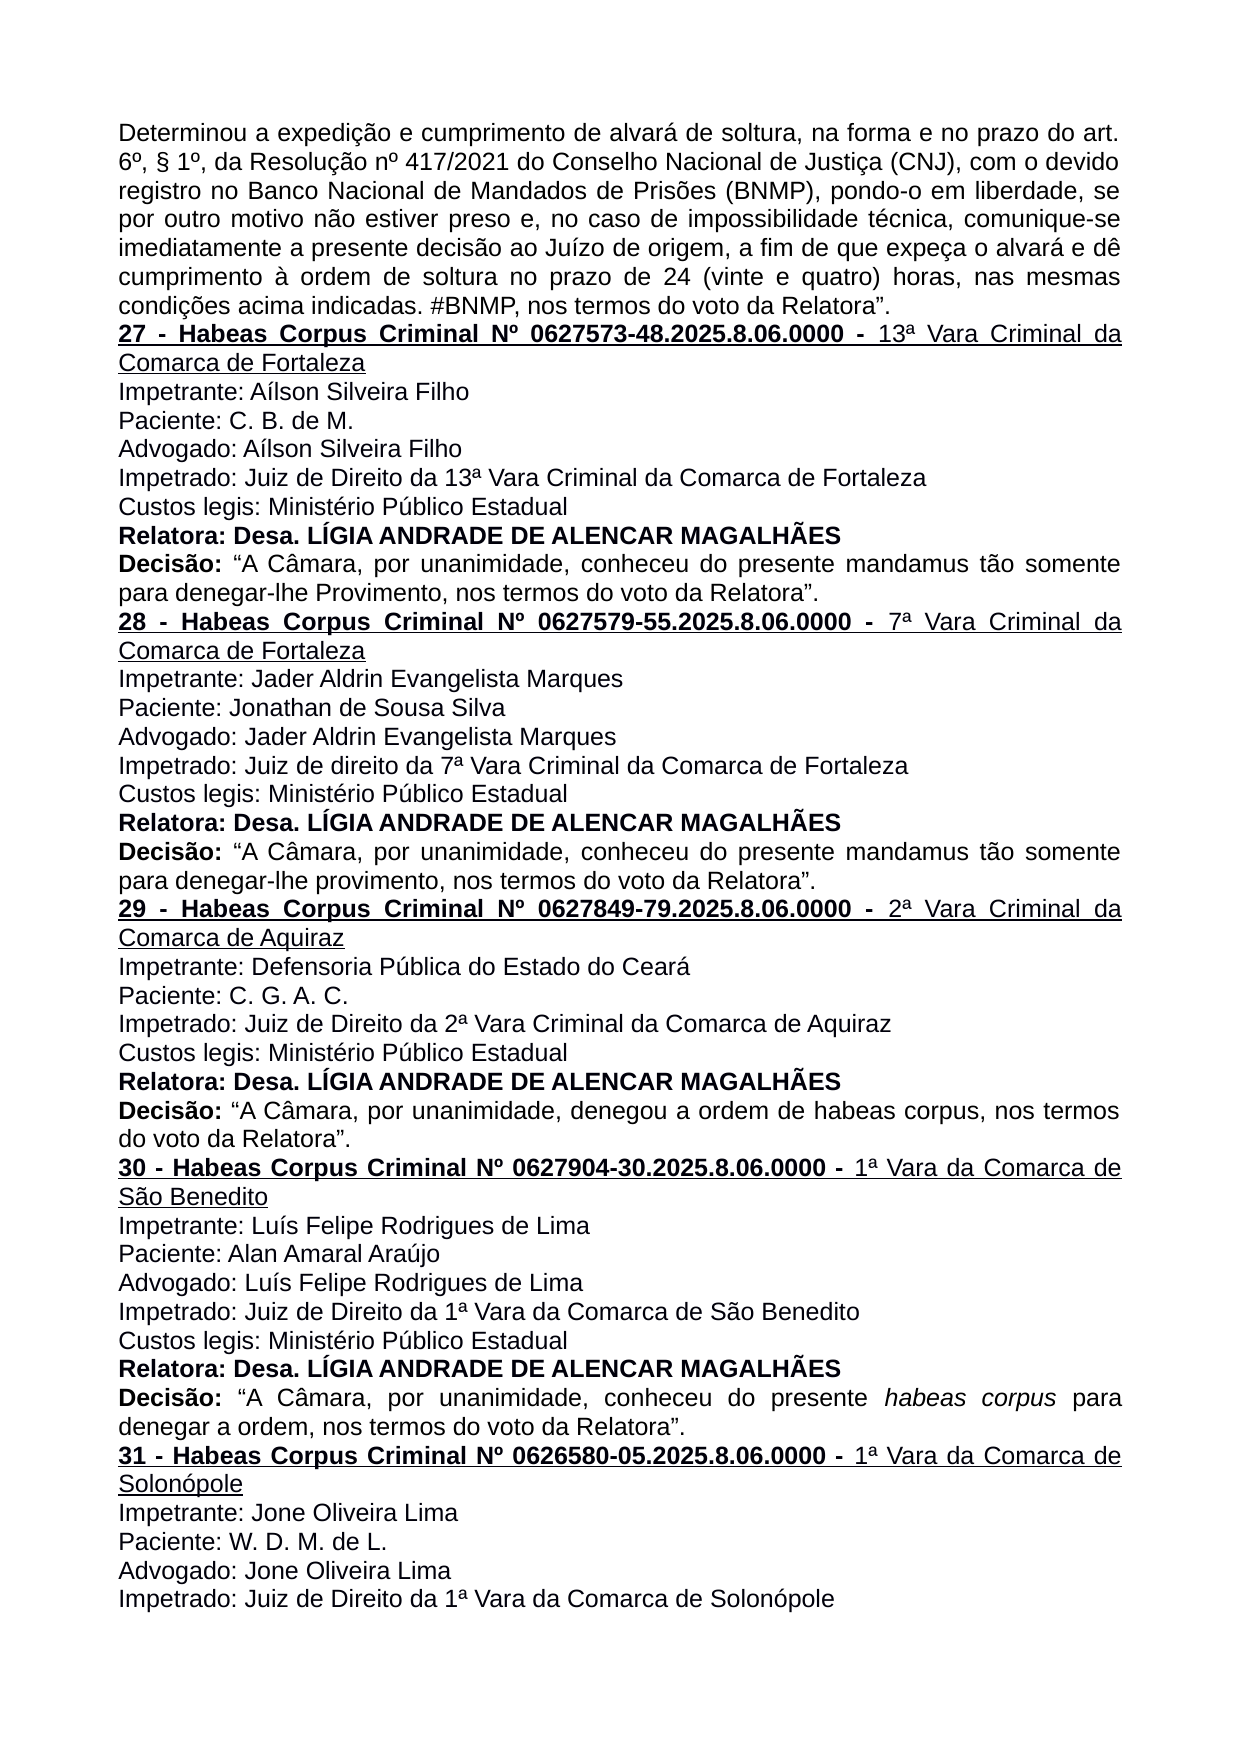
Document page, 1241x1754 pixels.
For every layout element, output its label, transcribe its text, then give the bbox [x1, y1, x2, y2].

text Paciente: C. G. A. C. [118, 981, 1122, 1009]
text Advogado: Jader Aldrin Evangelista Marques [118, 722, 1122, 751]
text Paciente: Alan Amaral Araújo [118, 1239, 1122, 1268]
text 27 - Habeas Corpus Criminal Nº 0627573-48.2025.8.06.0000 - 13ª Vara Criminal da [118, 319, 1122, 344]
text Custos legis: Ministério Público Estadual [118, 1038, 1122, 1067]
text Paciente: C. B. de M. [118, 406, 1122, 434]
text Decisão: “A Câmara, por unanimidade, conheceu do presente mandamus tão somente para denegar-lhe Provimento, nos termos do voto da Relatora”. [118, 549, 1122, 607]
text Custos legis: Ministério Público Estadual [118, 492, 1122, 521]
text Relatora: Desa. LÍGIA ANDRADE DE ALENCAR MAGALHÃES [118, 808, 1122, 837]
text 28 - Habeas Corpus Criminal Nº 0627579-55.2025.8.06.0000 - 7ª Vara Criminal da [118, 607, 1122, 632]
text Impetrante: Jone Oliveira Lima [118, 1498, 1122, 1527]
text Advogado: Luís Felipe Rodrigues de Lima [118, 1268, 1122, 1297]
text Impetrante: Luís Felipe Rodrigues de Lima [118, 1211, 1122, 1239]
text Advogado: Aílson Silveira Filho [118, 434, 1122, 463]
text Impetrado: Juiz de direito da 7ª Vara Criminal da Comarca de Fortaleza [118, 751, 1122, 779]
text Impetrante: Aílson Silveira Filho [118, 377, 1122, 406]
text Relatora: Desa. LÍGIA ANDRADE DE ALENCAR MAGALHÃES [118, 521, 1122, 549]
text Decisão: “A Câmara, por unanimidade, conheceu do presente mandamus tão somente para denegar-lhe provimento, nos termos do voto da Relatora”. [118, 837, 1122, 894]
text Impetrado: Juiz de Direito da 1ª Vara da Comarca de São Benedito [118, 1297, 1122, 1326]
text Determinou a expedição e cumprimento de alvará de soltura, na forma e no prazo do art. 6º, § 1º, da Resolução nº 417/2021 do Conselho Nacional de Justiça (CNJ), com o devido registro no Banco Nacional de Mandados de Prisões (BNMP), pondo-o em liberdade, se por outro motivo não estiver preso e, no caso de impossibilidade técnica, comunique-se imediatamente a presente decisão ao Juízo de origem, a fim de que expeça o alvará e dê cumprimento à ordem de soltura no prazo de 24 (vinte e quatro) horas, nas mesmas condições acima indicadas. #BNMP, nos termos do voto da Relatora”. [118, 118, 1122, 319]
text Custos legis: Ministério Público Estadual [118, 779, 1122, 808]
text Solonópole [118, 1467, 1122, 1498]
text Impetrado: Juiz de Direito da 2ª Vara Criminal da Comarca de Aquiraz [118, 1009, 1122, 1038]
text Advogado: Jone Oliveira Lima [118, 1556, 1122, 1584]
text Decisão: “A Câmara, por unanimidade, denegou a ordem de habeas corpus, nos termos do voto da Relatora”. [118, 1096, 1122, 1153]
text 30 - Habeas Corpus Criminal Nº 0627904-30.2025.8.06.0000 - 1ª Vara da Comarca de [118, 1153, 1122, 1178]
text 29 - Habeas Corpus Criminal Nº 0627849-79.2025.8.06.0000 - 2ª Vara Criminal da [118, 894, 1122, 919]
text Impetrado: Juiz de Direito da 13ª Vara Criminal da Comarca de Fortaleza [118, 463, 1122, 492]
text Impetrante: Defensoria Pública do Estado do Ceará [118, 952, 1122, 981]
text Custos legis: Ministério Público Estadual [118, 1326, 1122, 1354]
text Impetrado: Juiz de Direito da 1ª Vara da Comarca de Solonópole [118, 1584, 1122, 1613]
text Relatora: Desa. LÍGIA ANDRADE DE ALENCAR MAGALHÃES [118, 1067, 1122, 1096]
text São Benedito [118, 1179, 1122, 1211]
text Comarca de Fortaleza [118, 346, 1122, 377]
text Relatora: Desa. LÍGIA ANDRADE DE ALENCAR MAGALHÃES [118, 1354, 1122, 1383]
text Comarca de Fortaleza [118, 633, 1122, 664]
text Comarca de Aquiraz [118, 921, 1122, 952]
text 31 - Habeas Corpus Criminal Nº 0626580-05.2025.8.06.0000 - 1ª Vara da Comarca de [118, 1441, 1122, 1466]
text Paciente: Jonathan de Sousa Silva [118, 693, 1122, 722]
text Decisão: “A Câmara, por unanimidade, conheceu do presente habeas corpus para denegar a ordem, nos termos do voto da Relatora”. [118, 1383, 1122, 1441]
text Paciente: W. D. M. de L. [118, 1527, 1122, 1556]
text Impetrante: Jader Aldrin Evangelista Marques [118, 664, 1122, 693]
